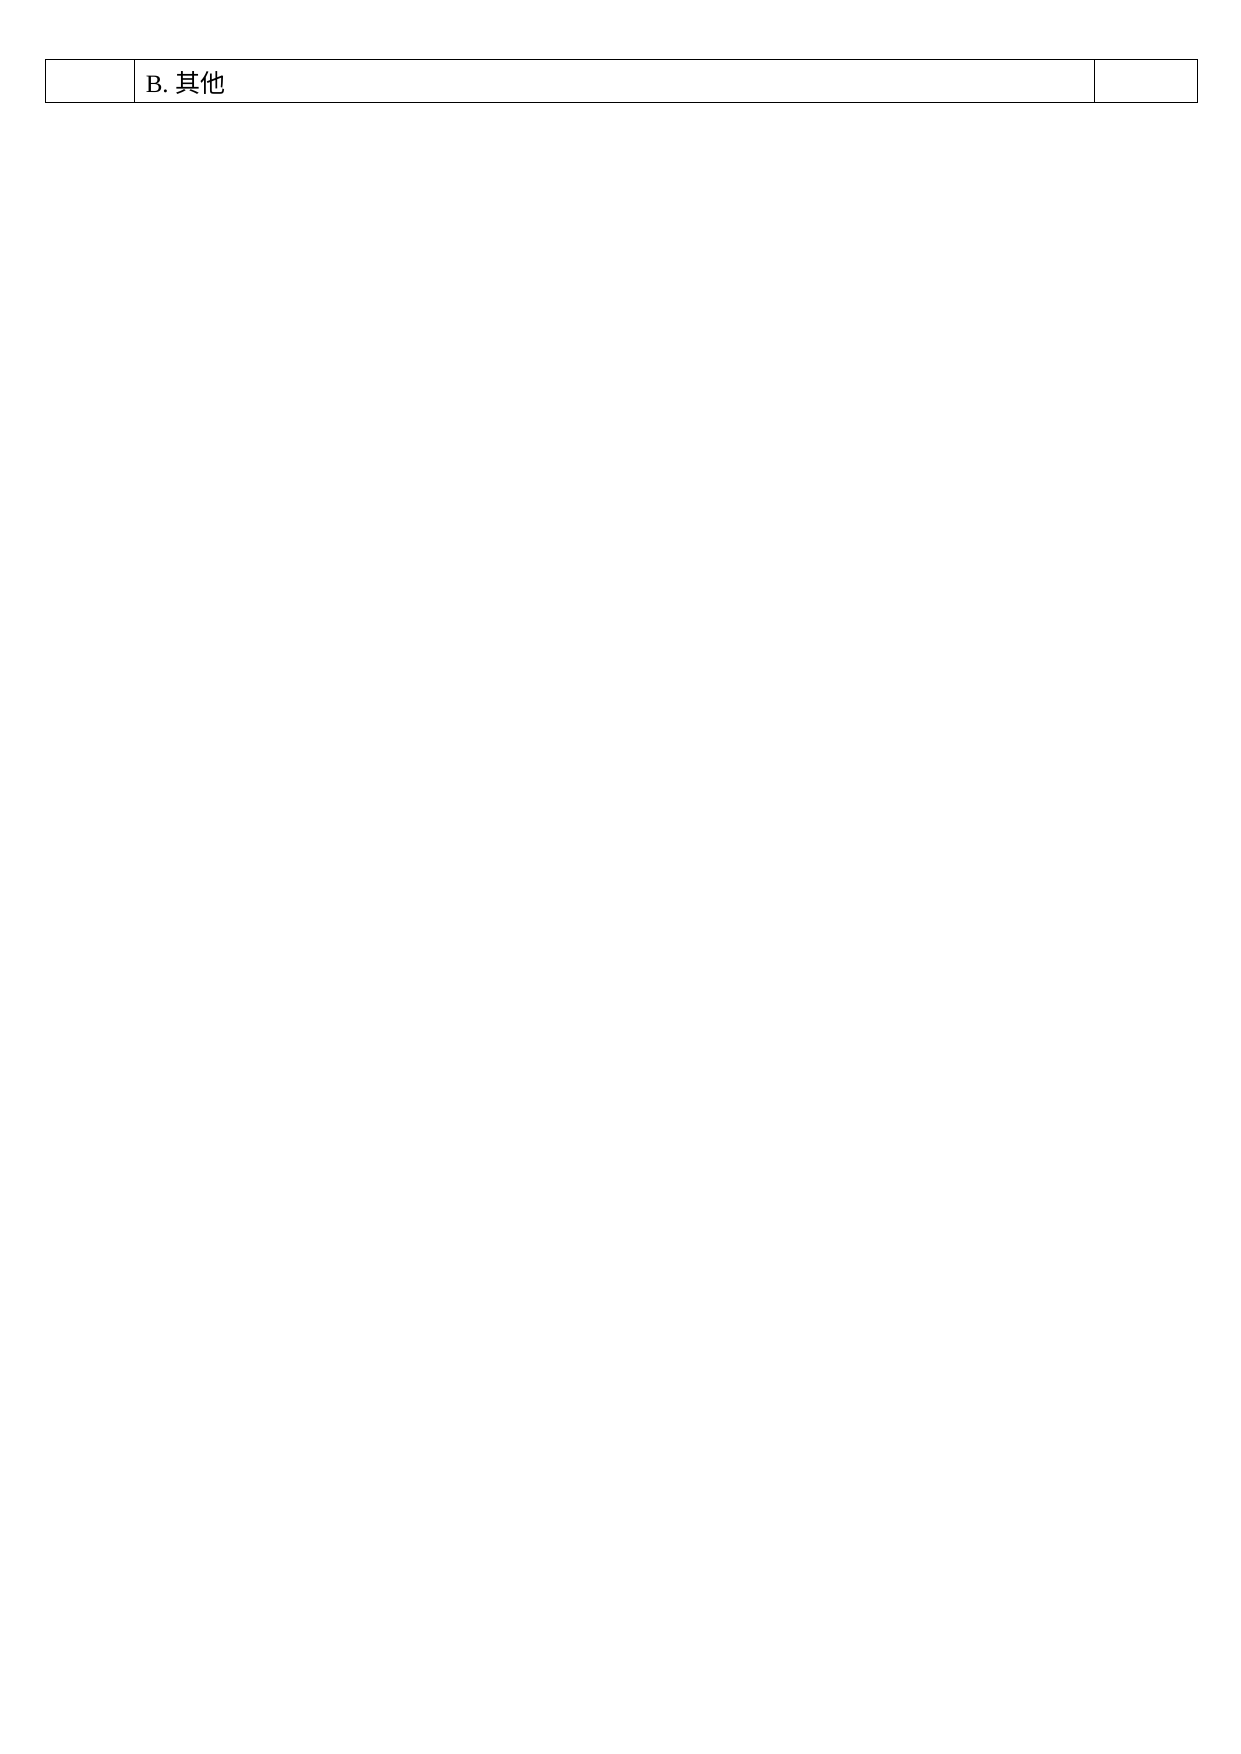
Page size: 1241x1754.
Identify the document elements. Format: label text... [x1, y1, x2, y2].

table_cell [1095, 60, 1197, 102]
table_cell [526, 60, 1094, 102]
table_cell [46, 60, 134, 102]
table_cell B. 其他 [135, 60, 526, 102]
